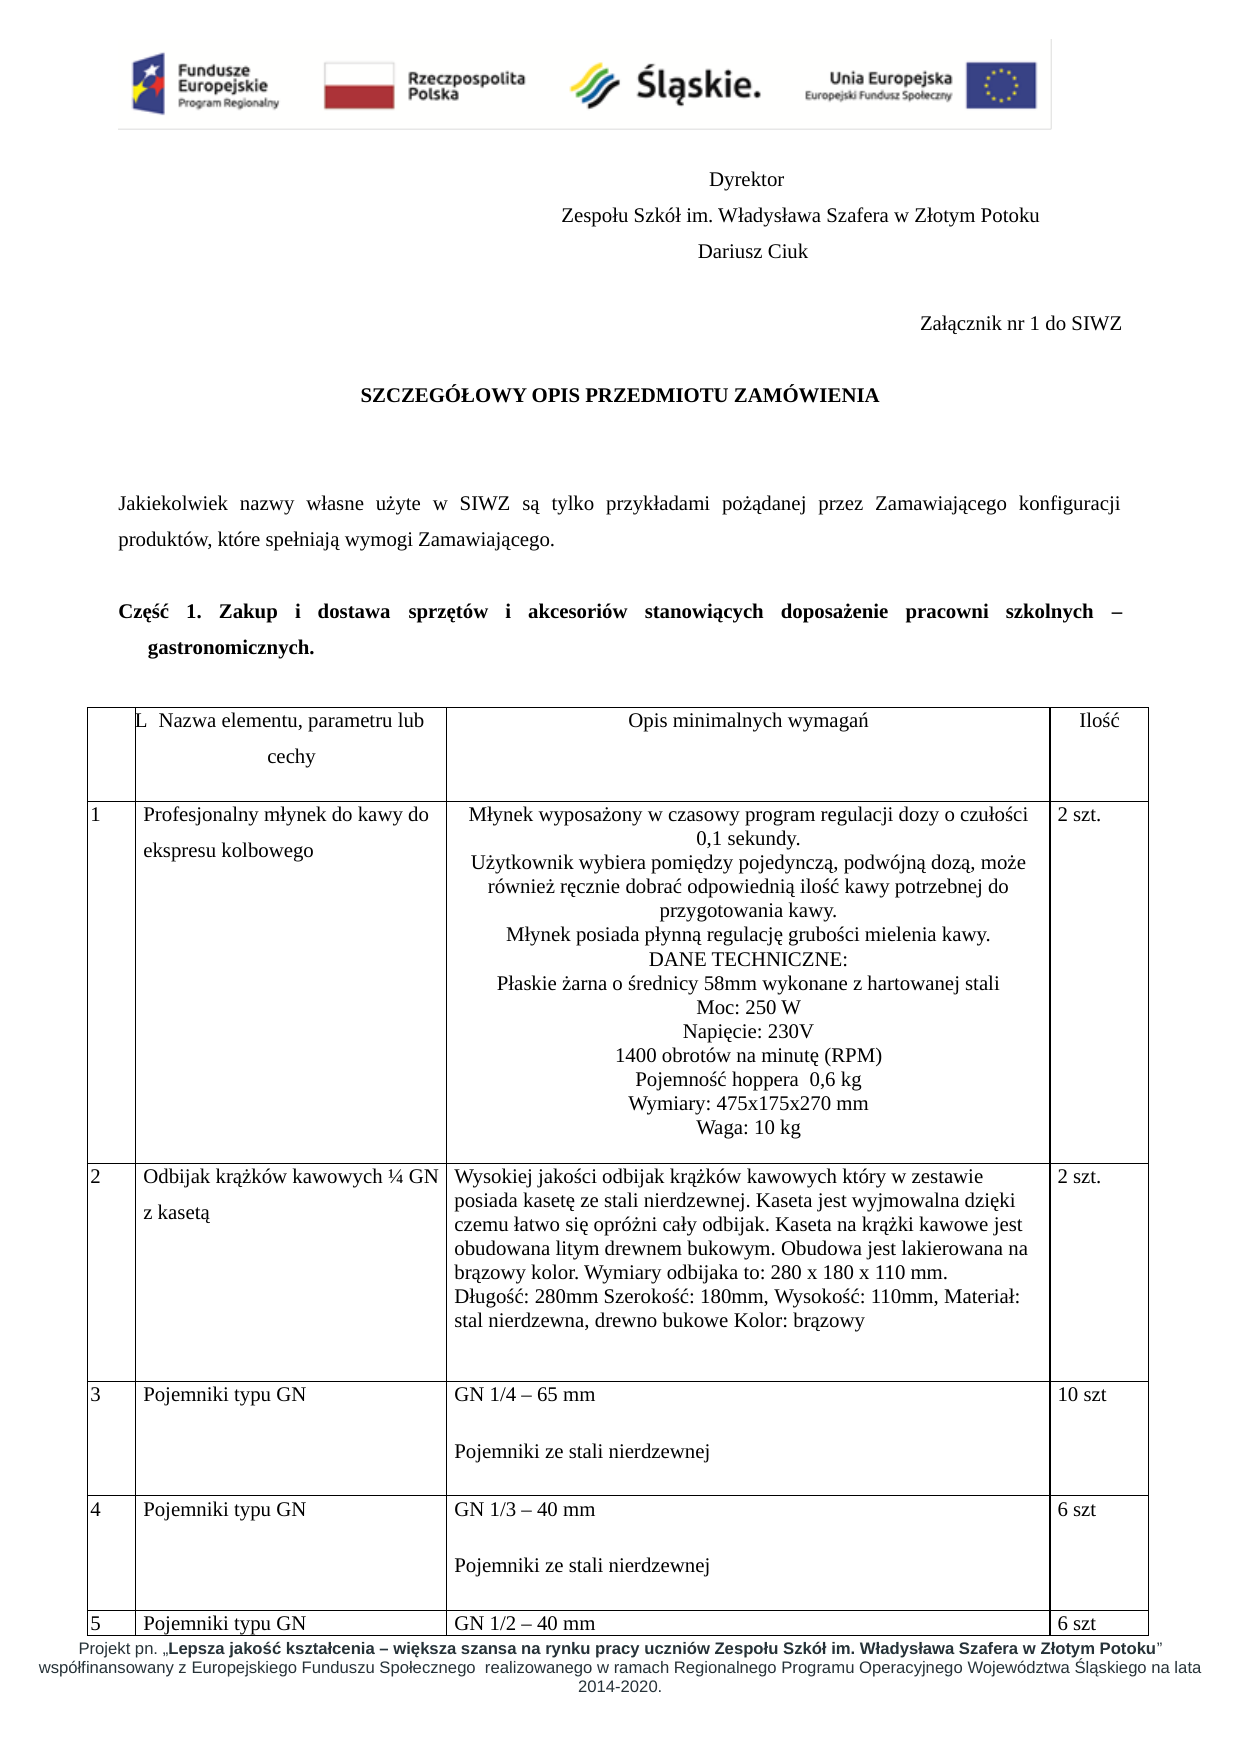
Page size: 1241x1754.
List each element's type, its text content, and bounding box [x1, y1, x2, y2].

table_cell GN 1/3 – 40 mm Pojemniki ze stali nierdzewnej [447, 1496, 1049, 1610]
table_cell Odbijak krążków kawowych ¼ GN z kasetą [136, 1164, 446, 1381]
table_cell 5 [88, 1611, 135, 1635]
table_cell 1 [88, 802, 135, 1163]
table_cell Pojemniki typu GN [136, 1611, 446, 1635]
table_cell 2 szt. [1051, 1164, 1148, 1381]
table_cell 6 szt [1051, 1496, 1148, 1610]
table_cell GN 1/4 – 65 mm Pojemniki ze stali nierdzewnej [447, 1382, 1049, 1495]
table_cell 3 [88, 1382, 135, 1495]
table_cell Młynek wyposażony w czasowy program regulacji dozy o czułości 0,1 sekundy. Użytkownik wybiera pomiędzy pojedynczą, podwójną dozą, może również ręcznie dobrać odpowiednią ilość kawy potrzebnej do przygotowania kawy. Młynek posiada płynną regulację grubości mielenia kawy. DANE TECHNICZNE: Płaskie żarna o średnicy 58mm wykonane z hartowanej stali Moc: 250 W Napięcie: 230V 1400 obrotów na minutę (RPM) Pojemność hoppera 0,6 kg Wymiary: 475x175x270 mm Waga: 10 kg [447, 802, 1049, 1163]
table_header Opis minimalnych wymagań [447, 708, 1049, 801]
table_cell Pojemniki typu GN [136, 1496, 446, 1610]
text Jakiekolwiek nazwy własne użyte w SIWZ są tylko przykładami pożądanej przez Zamawiającego konfiguracji produktów, które spełniają wymogi Zamawiającego. [118, 491, 1122, 551]
table_cell Wysokiej jakości odbijak krążków kawowych który w zestawie posiada kasetę ze stali nierdzewnej. Kaseta jest wyjmowalna dzięki czemu łatwo się opróżni cały odbijak. Kaseta na krążki kawowe jest obudowana litym drewnem bukowym. Obudowa jest lakierowana na brązowy kolor. Wymiary odbijaka to: 280 x 180 x 110 mm. Długość: 280mm Szerokość: 180mm, Wysokość: 110mm, Materiał: stal nierdzewna, drewno bukowe Kolor: brązowy [447, 1164, 1049, 1381]
text Dariusz Ciuk [118, 238, 1122, 263]
table_cell 4 [88, 1496, 135, 1610]
text SZCZEGÓŁOWY OPIS PRZEDMIOTU ZAMÓWIENIA [118, 383, 1122, 407]
table_cell 6 szt [1051, 1611, 1148, 1635]
table_cell 2 [88, 1164, 135, 1381]
table_header Ilość [1051, 708, 1148, 801]
text Dyrektor [118, 166, 1122, 191]
table_cell 2 szt. [1051, 802, 1148, 1163]
table_cell GN 1/2 – 40 mm [447, 1611, 1049, 1635]
table_header Nazwa elementu, parametru lub cechy [136, 708, 446, 801]
text Załącznik nr 1 do SIWZ [118, 311, 1122, 335]
table_cell 10 szt [1051, 1382, 1148, 1495]
table_cell Profesjonalny młynek do kawy do ekspresu kolbowego [136, 802, 446, 1163]
table_cell Pojemniki typu GN [136, 1382, 446, 1495]
text Część 1. Zakup i dostawa sprzętów i akcesoriów stanowiących doposażenie pracowni szkolnych – gastronomicznych. [118, 599, 1122, 659]
table_header L.p. [88, 708, 135, 801]
text Zespołu Szkół im. Władysława Szafera w Złotym Potoku [118, 202, 1122, 227]
